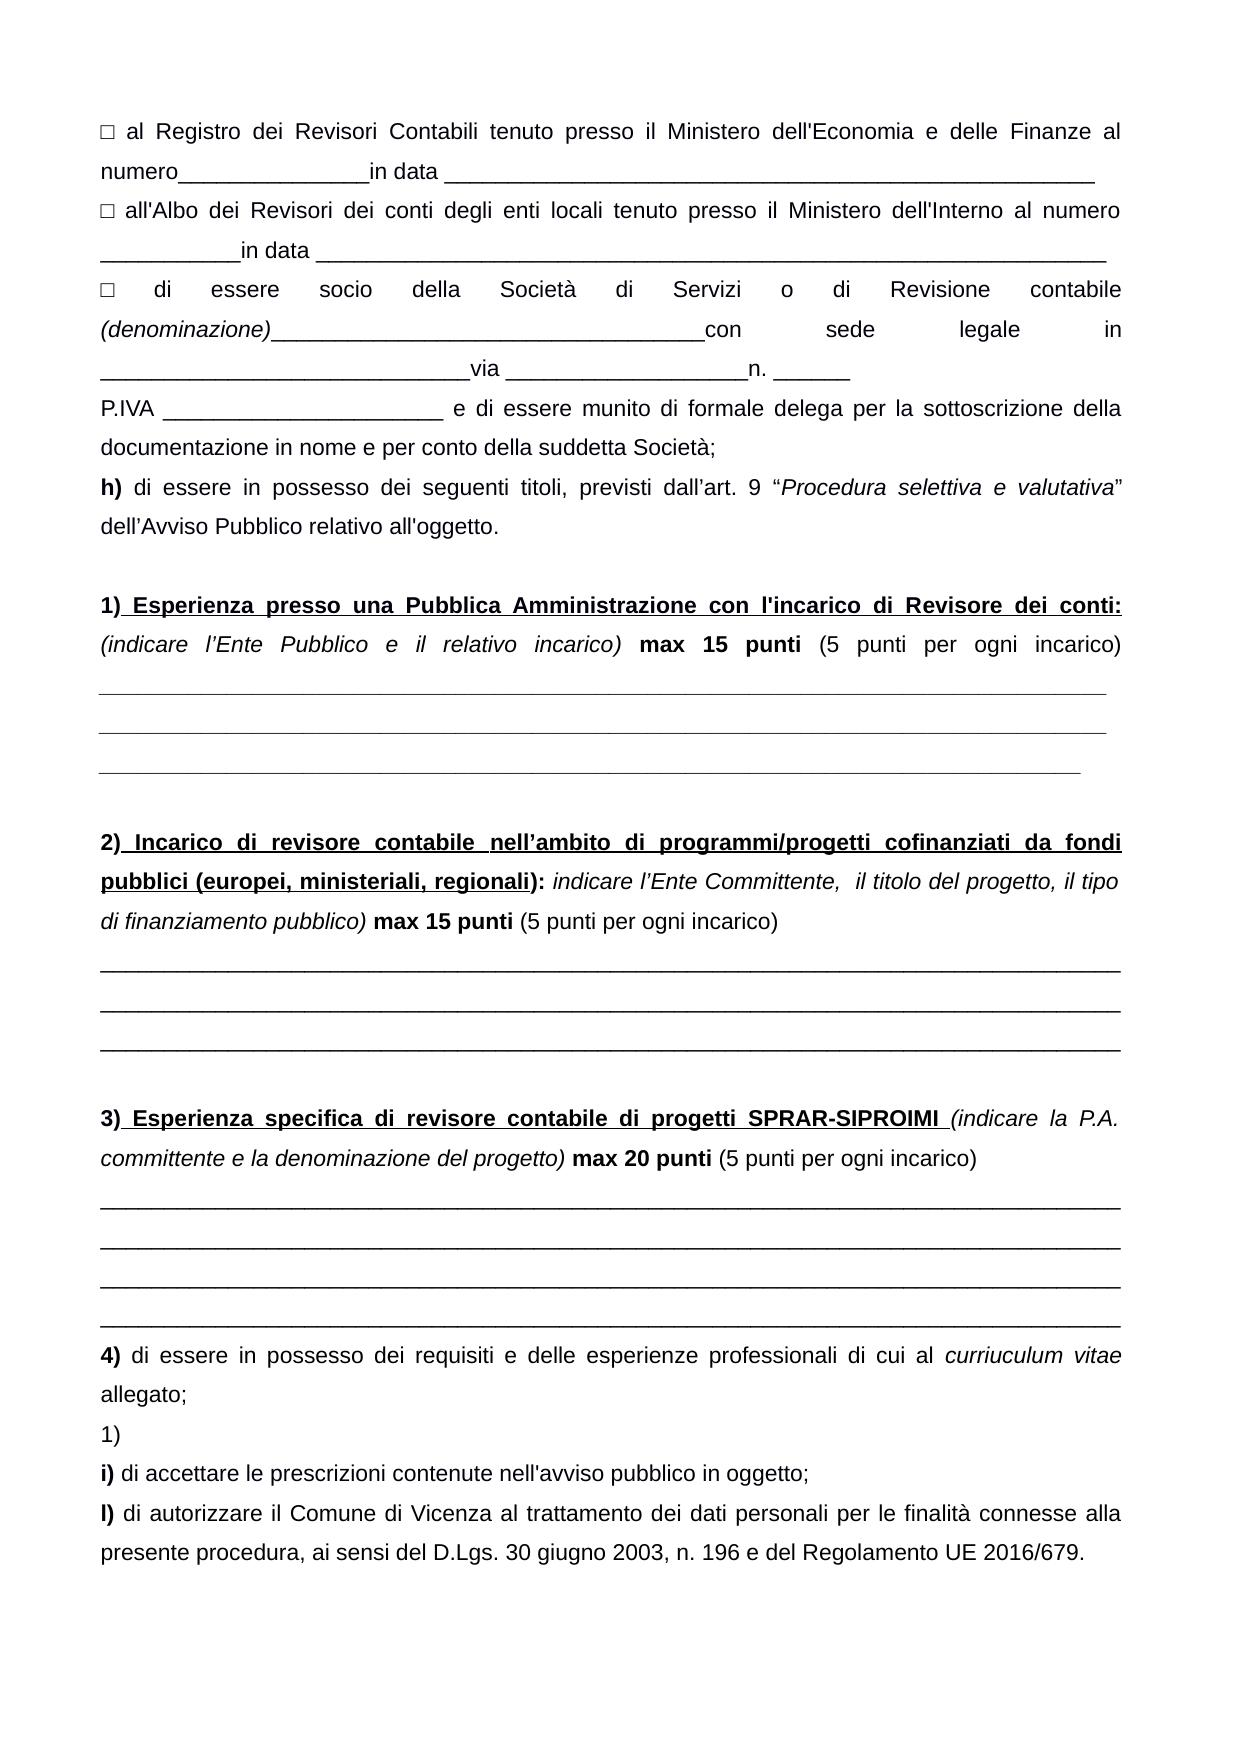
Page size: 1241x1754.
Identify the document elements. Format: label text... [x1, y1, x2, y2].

list 3) Esperienza specifica di revisore contabile di progetti SPRAR-SIPROIMI (indicare la P.A. committente e la denominazione del progetto) max 20 punti (5 punti per ogni incarico) [100, 1105, 1122, 1171]
list ________________________________________________________________________________________________________________________________________________________________4) di essere in possesso dei requisiti e delle esperienze professionali di cui al curriuculum vitae allegato; [100, 1263, 1122, 1408]
list ________________________________________________________________________________ [100, 1026, 1122, 1052]
text i) di accettare le prescrizioni contenute nell'avviso pubblico in oggetto; [100, 1460, 1122, 1487]
list 2) Incarico di revisore contabile nell’ambito di programmi/progetti cofinanziati da fondi pubblici (europei, ministeriali, regionali): indicare l’Ente Committente, il titolo del progetto, il tipo di finanziamento pubblico) max 15 punti (5 punti per ogni incarico) [100, 829, 1122, 934]
list □ di essere socio della Società di Servizi o di Revisione contabile (denominazione)__________________________________con sede legale in _____________________________via ___________________n. ______ [100, 276, 1122, 381]
list □ all'Albo dei Revisori dei conti degli enti locali tenuto presso il Ministero dell'Interno al numero ___________in data ______________________________________________________________ [100, 197, 1122, 263]
text l) di autorizzare il Comune di Vicenza al trattamento dei dati personali per le finalità connesse alla presente procedura, ai sensi del D.Lgs. 30 giugno 2003, n. 196 e del Regolamento UE 2016/679. [100, 1500, 1122, 1566]
list ________________________________________________________________________________ [100, 947, 1122, 973]
list ________________________________________________________________________________ [100, 1223, 1122, 1250]
list □ al Registro dei Revisori Contabili tenuto presso il Ministero dell'Economia e delle Finanze al numero_______________in data ___________________________________________________ [100, 118, 1122, 184]
list 1) Esperienza presso una Pubblica Amministrazione con l'incarico di Revisore dei conti: (indicare l’Ente Pubblico e il relativo incarico) max 15 punti (5 punti per ogni incarico) ___________________________________________________________________________________________________________________________________________________________________________________________________________________________________________ [100, 592, 1122, 776]
list ________________________________________________________________________________ [100, 1184, 1122, 1210]
list P.IVA ______________________ e di essere munito di formale delega per la sottoscrizione della documentazione in nome e per conto della suddetta Società; [100, 394, 1122, 460]
list h) di essere in possesso dei seguenti titoli, previsti dall’art. 9 “Procedura selettiva e valutativa” dell’Avviso Pubblico relativo all'oggetto. [100, 473, 1122, 539]
list ________________________________________________________________________________ [100, 987, 1122, 1013]
